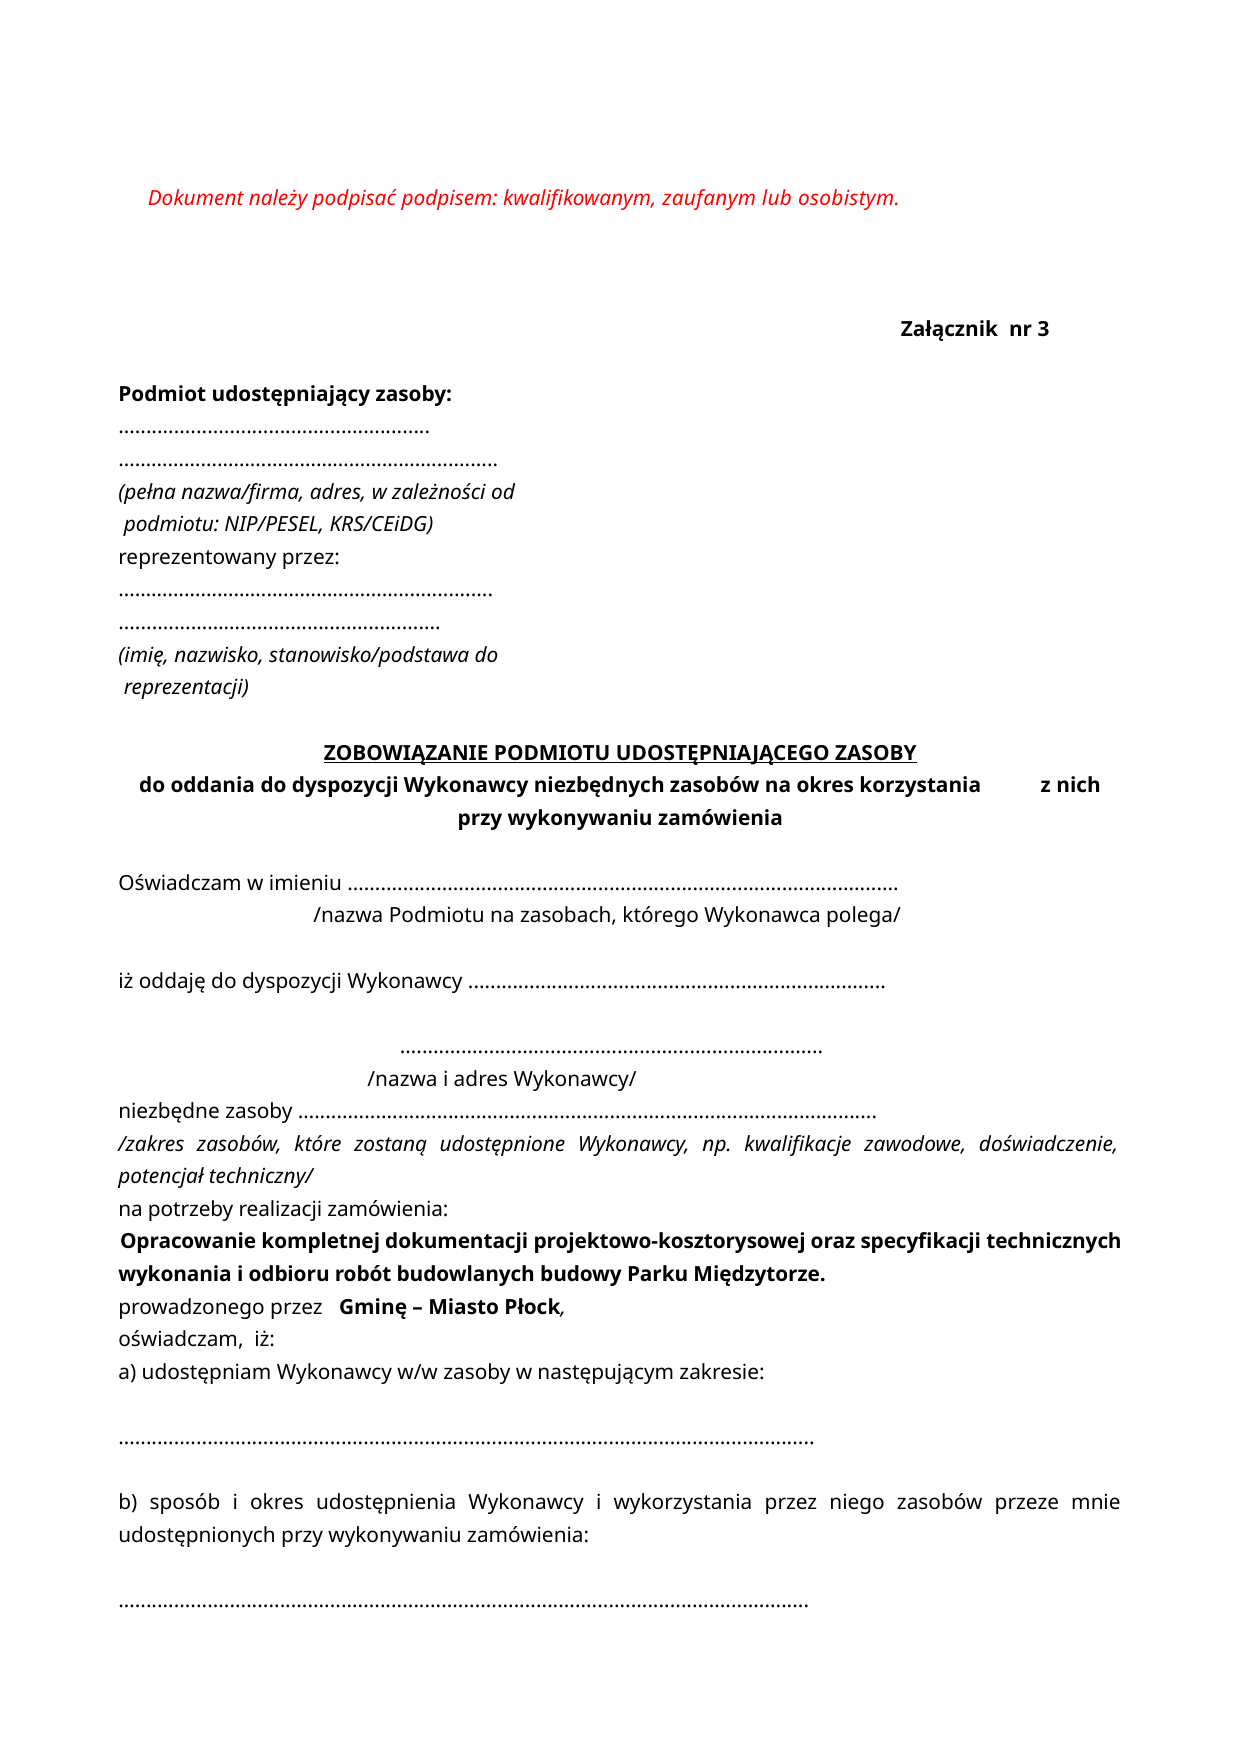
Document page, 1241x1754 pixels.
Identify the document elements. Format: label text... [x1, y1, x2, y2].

text a) udostępniam Wykonawcy w/w zasoby w następującym zakresie: [118, 1357, 1122, 1386]
text niezbędne zasoby …..................................................................................................... [118, 1096, 1122, 1125]
text ZOBOWIĄZANIE PODMIOTU UDOSTĘPNIAJĄCEGO ZASOBY [118, 738, 1122, 766]
text reprezentowany przez: [118, 542, 1122, 570]
text Dokument należy podpisać podpisem: kwalifikowanym, zaufanym lub osobistym. [118, 183, 1122, 212]
text .............……….................................... [118, 607, 1122, 636]
text ….......................................................................................................................... [118, 1422, 1122, 1451]
text podmiotu: NIP/PESEL, KRS/CEiDG) [118, 509, 1122, 538]
text oświadczam, iż: [118, 1324, 1122, 1353]
text /zakres zasobów, które zostaną udostępnione Wykonawcy, np. kwalifikacje zawodowe, doświadczenie, potencjał techniczny/ [118, 1129, 1122, 1190]
text b) sposób i okres udostępnienia Wykonawcy i wykorzystania przez niego zasobów przeze mnie udostępnionych przy wykonywaniu zamówienia: [118, 1487, 1122, 1548]
text Podmiot udostępniający zasoby: [118, 379, 1122, 407]
text (imię, nazwisko, stanowisko/podstawa do [118, 640, 1122, 668]
text …………………………………………………............ [118, 444, 1122, 473]
text (pełna nazwa/firma, adres, w zależności od [118, 477, 1122, 505]
text …......................................................................................................................... [118, 1585, 1122, 1614]
text …......................................................................... [118, 1031, 1122, 1059]
text do oddania do dyspozycji Wykonawcy niezbędnych zasobów na okres korzystania z nich przy wykonywaniu zamówienia [118, 770, 1122, 831]
text prowadzonego przez Gminę – Miasto Płock, [118, 1292, 1122, 1320]
text …..................................................... [118, 412, 1122, 440]
text iż oddaję do dyspozycji Wykonawcy ........................................................................... [118, 966, 1122, 994]
text Oświadczam w imieniu …................................................................................................ [118, 868, 1122, 896]
text Opracowanie kompletnej dokumentacji projektowo-kosztorysowej oraz specyfikacji technicznych wykonania i odbioru robót budowlanych budowy Parku Międzytorze. [118, 1227, 1122, 1288]
text reprezentacji) [118, 672, 1122, 701]
text na potrzeby realizacji zamówienia: [118, 1194, 1122, 1222]
text Załącznik nr 3 [823, 314, 1122, 342]
text ……………………………………………................. [118, 574, 1122, 603]
text /nazwa Podmiotu na zasobach, którego Wykonawca polega/ [118, 901, 1122, 929]
text /nazwa i adres Wykonawcy/ [118, 1064, 1122, 1092]
